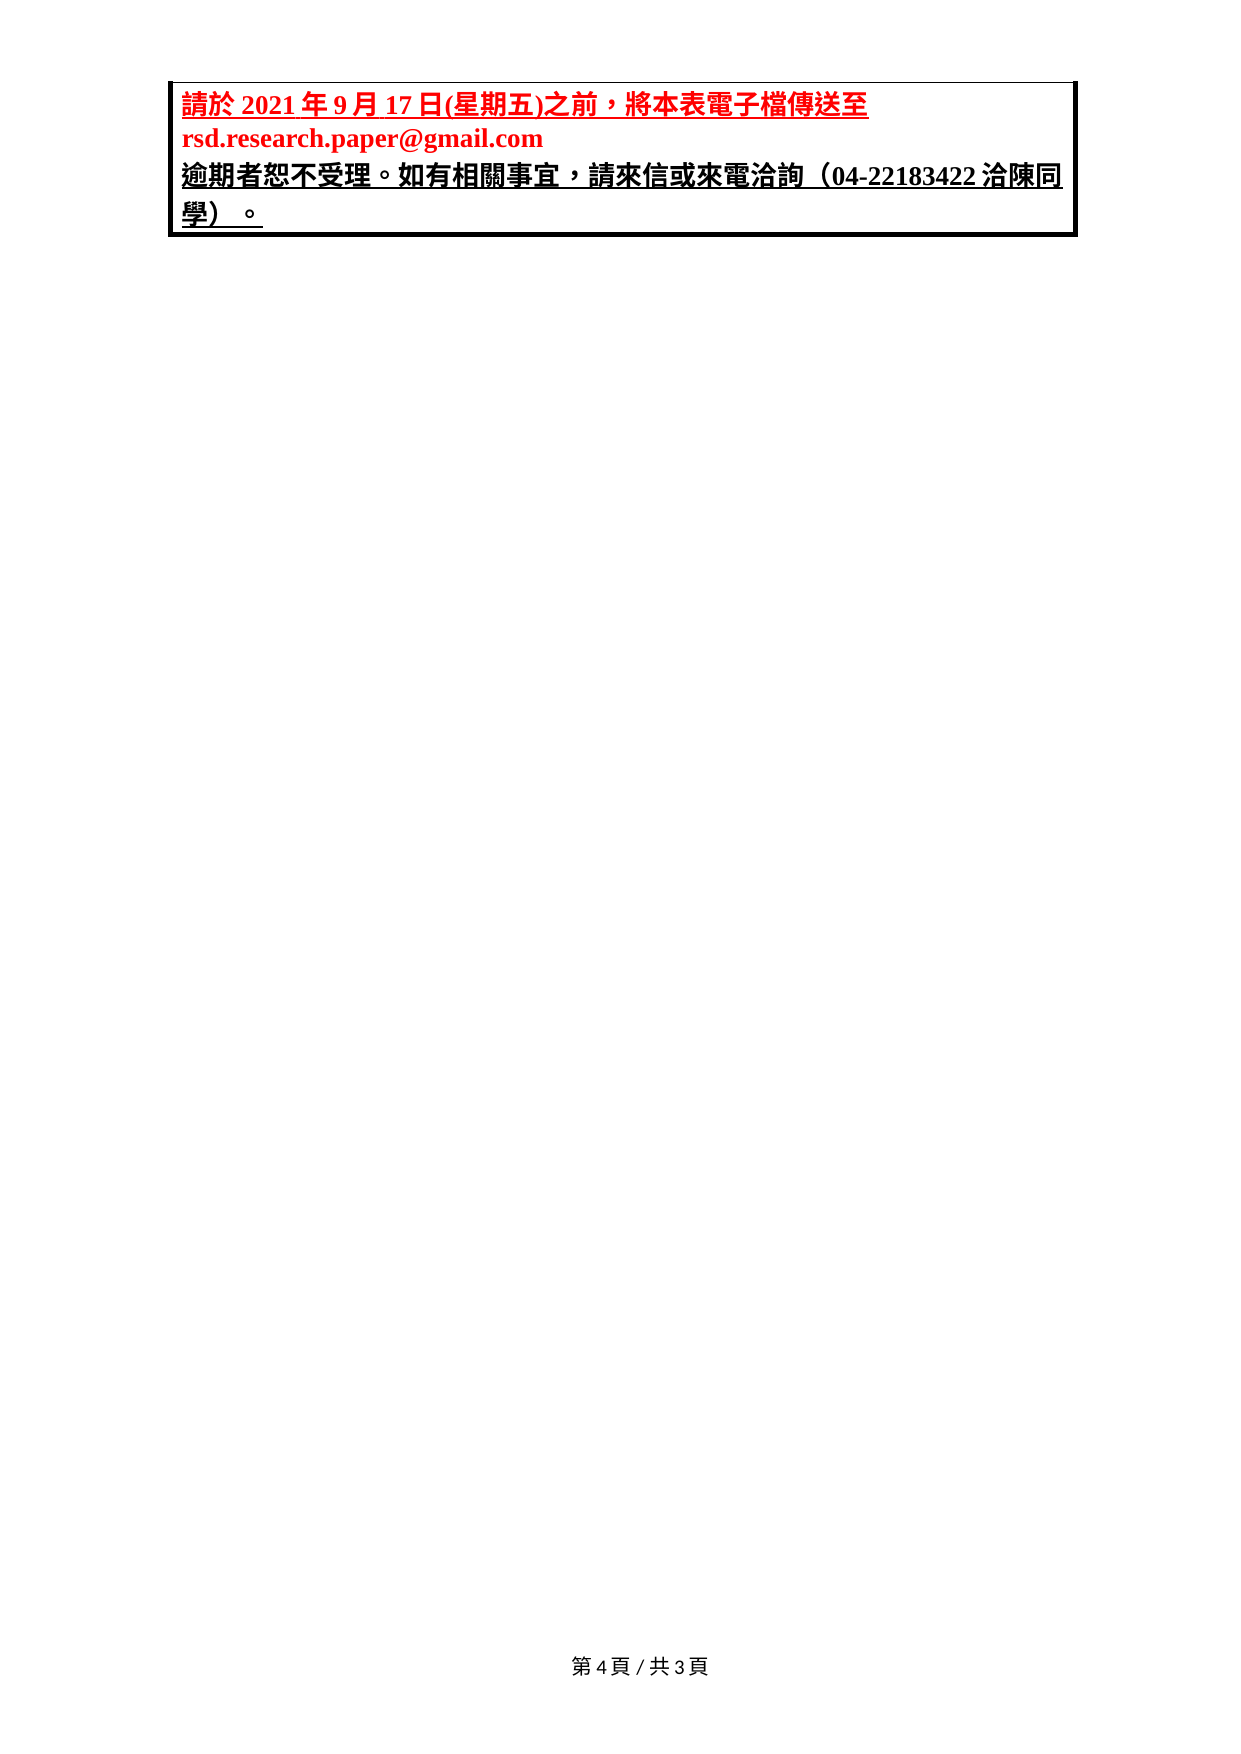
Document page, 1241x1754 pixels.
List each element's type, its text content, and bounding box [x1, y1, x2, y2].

table_cell 請於2021年9月17日(星期五)之前，將本表電子檔傳送至rsd.research.paper@gmail.com 逾期者恕不受理。如有相關事宜，請來信或來電洽詢（04-22183422洽陳同學）。 [173, 83, 1073, 232]
